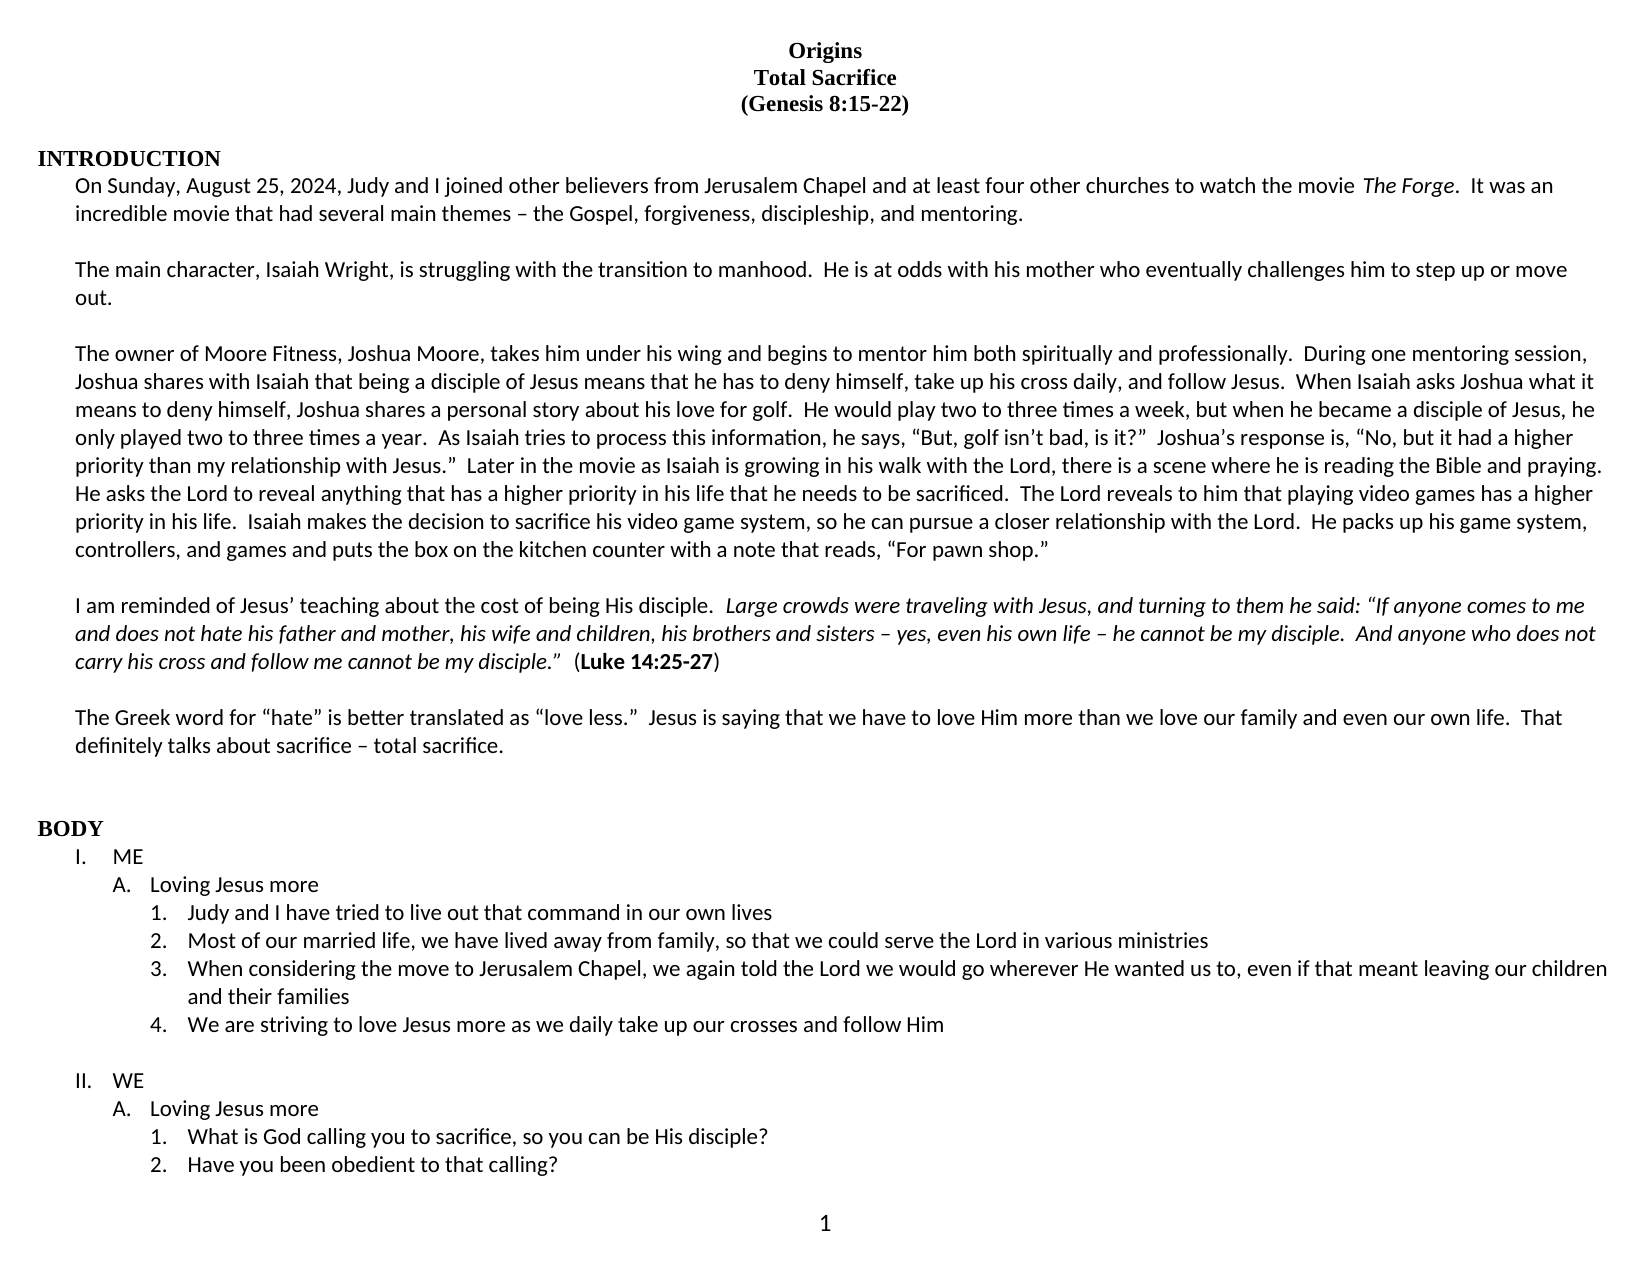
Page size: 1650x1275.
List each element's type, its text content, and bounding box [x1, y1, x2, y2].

list We are striving to love Jesus more as we daily take up our crosses and follow Him [150, 1010, 1612, 1038]
list Judy and I have tried to live out that command in our own lives [150, 898, 1612, 926]
list When considering the move to Jerusalem Chapel, we again told the Lord we would go wherever He wanted us to, even if that meant leaving our children and their families [150, 954, 1612, 1010]
list ME [75, 842, 1612, 870]
list What is God calling you to sacrifice, so you can be His disciple? [150, 1122, 1612, 1150]
text I am reminded of Jesus’ teaching about the cost of being His disciple. Large crowds were traveling with Jesus, and turning to them he said: “If anyone comes to me and does not hate his father and mother, his wife and children, his brothers and sisters – yes, even his own life – he cannot be my disciple. And anyone who does not carry his cross and follow me cannot be my disciple.” (Luke 14:25-27) [75, 591, 1612, 675]
list Loving Jesus more [112, 1094, 1612, 1122]
list Loving Jesus more [112, 870, 1612, 898]
text INTRODUCTION [37, 144, 1612, 171]
list Have you been obedient to that calling? [150, 1150, 1612, 1178]
text Origins [37, 37, 1612, 64]
text The main character, Isaiah Wright, is struggling with the transition to manhood. He is at odds with his mother who eventually challenges him to step up or move out. [75, 255, 1612, 311]
list Most of our married life, we have lived away from family, so that we could serve the Lord in various ministries [150, 926, 1612, 954]
text The Greek word for “hate” is better translated as “love less.” Jesus is saying that we have to love Him more than we love our family and even our own life. That definitely talks about sacrifice – total sacrifice. [75, 703, 1612, 759]
text BODY [37, 815, 1612, 842]
list WE [75, 1066, 1612, 1094]
text The owner of Moore Fitness, Joshua Moore, takes him under his wing and begins to mentor him both spiritually and professionally. During one mentoring session, Joshua shares with Isaiah that being a disciple of Jesus means that he has to deny himself, take up his cross daily, and follow Jesus. When Isaiah asks Joshua what it means to deny himself, Joshua shares a personal story about his love for golf. He would play two to three times a week, but when he became a disciple of Jesus, he only played two to three times a year. As Isaiah tries to process this information, he says, “But, golf isn’t bad, is it?” Joshua’s response is, “No, but it had a higher priority than my relationship with Jesus.” Later in the movie as Isaiah is growing in his walk with the Lord, there is a scene where he is reading the Bible and praying. He asks the Lord to reveal anything that has a higher priority in his life that he needs to be sacrificed. The Lord reveals to him that playing video games has a higher priority in his life. Isaiah makes the decision to sacrifice his video game system, so he can pursue a closer relationship with the Lord. He packs up his game system, controllers, and games and puts the box on the kitchen counter with a note that reads, “For pawn shop.” [75, 339, 1612, 563]
text Total Sacrifice [37, 64, 1612, 90]
text On Sunday, August 25, 2024, Judy and I joined other believers from Jerusalem Chapel and at least four other churches to watch the movie The Forge. It was an incredible movie that had several main themes – the Gospel, forgiveness, discipleship, and mentoring. [75, 171, 1612, 227]
text (Genesis 8:15-22) [37, 90, 1612, 117]
